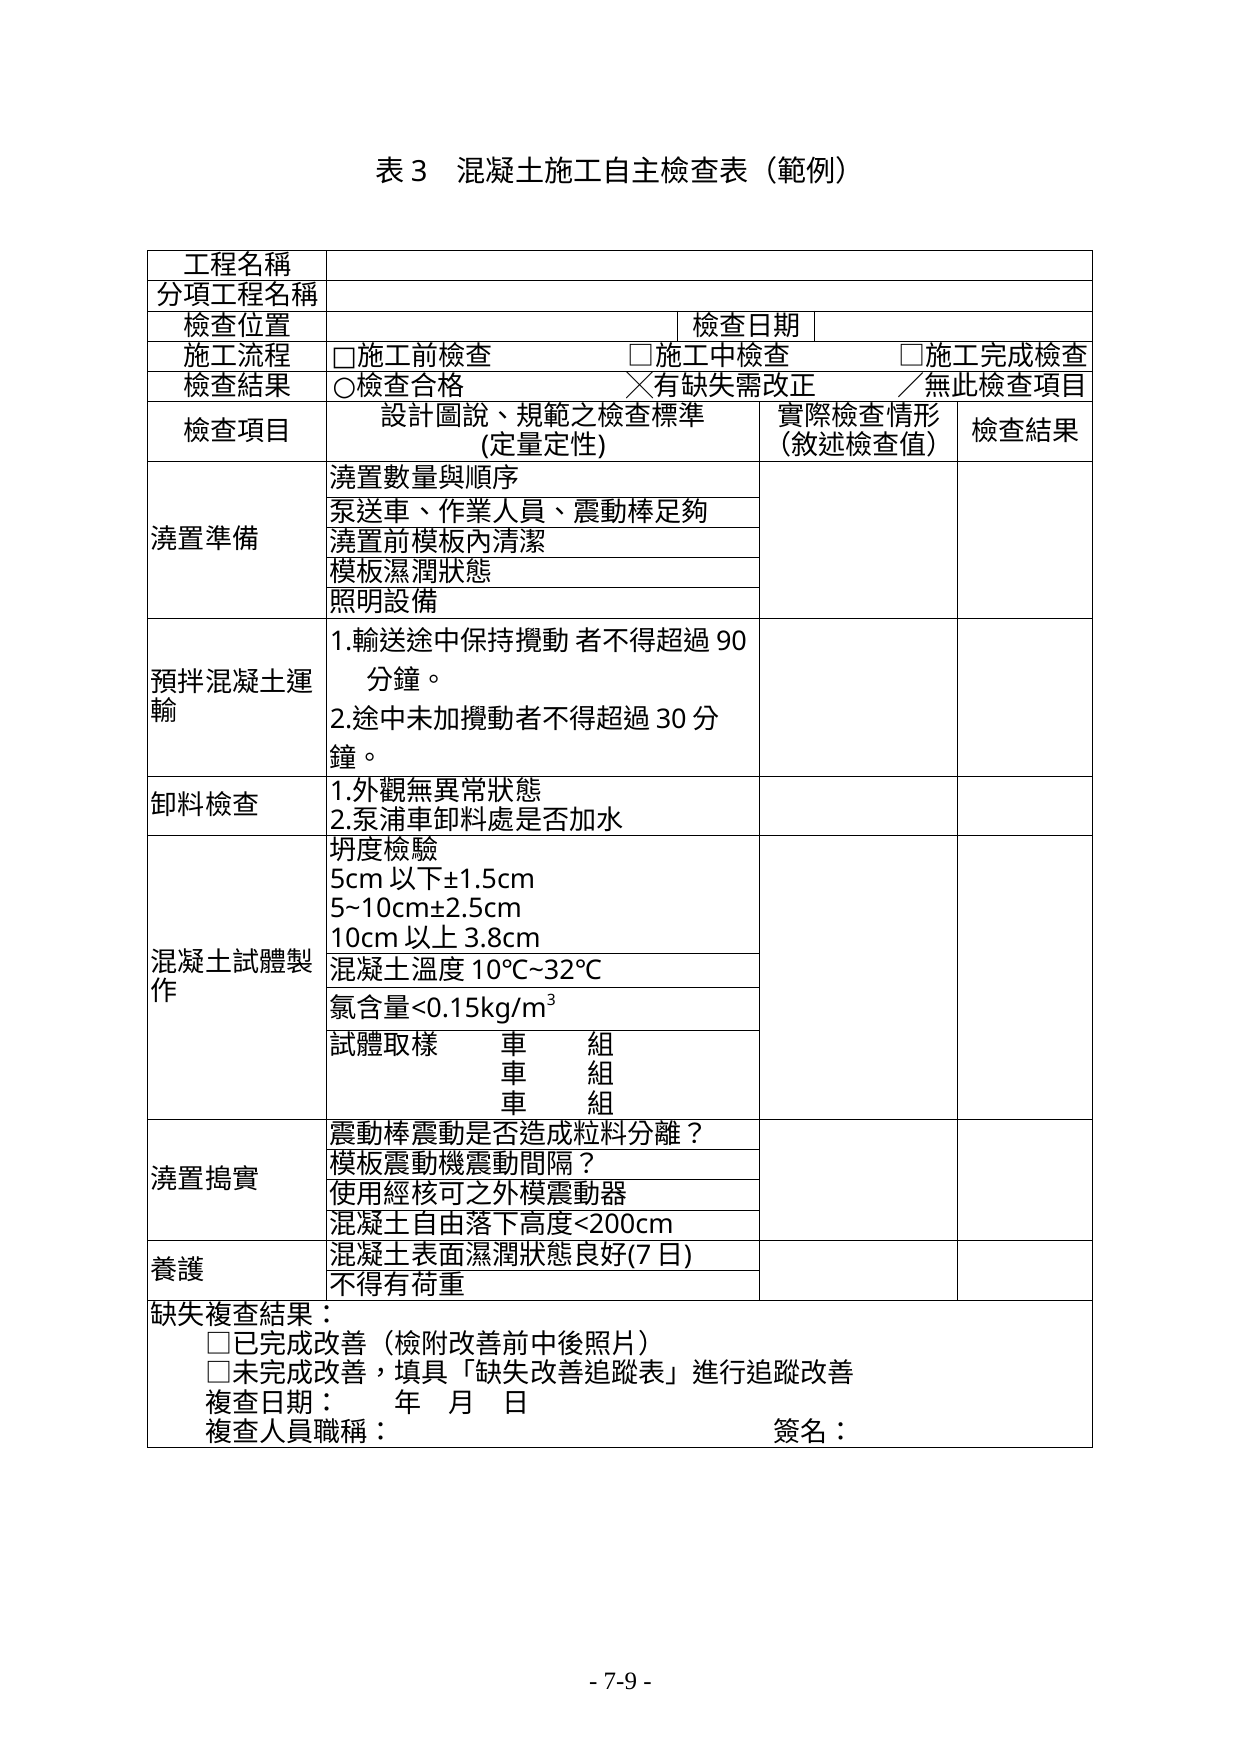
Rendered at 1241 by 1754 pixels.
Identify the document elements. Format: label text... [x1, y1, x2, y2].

table_cell 施工流程 [148, 342, 326, 371]
table_cell [958, 1241, 1092, 1300]
table_header [327, 251, 1092, 280]
table_cell [760, 1241, 957, 1300]
table_cell 混凝土試體製作 [148, 836, 326, 1119]
table_cell [760, 462, 957, 617]
table_cell [327, 312, 677, 341]
table_cell 分項工程名稱 [148, 281, 326, 311]
table_cell 模板震動機震動間隔？ [327, 1150, 759, 1179]
table_cell [760, 1120, 957, 1240]
table_cell 養護 [148, 1241, 326, 1300]
table_cell [958, 462, 1092, 617]
table_cell [760, 619, 957, 776]
table_cell 照明設備 [327, 588, 759, 617]
table_cell 模板濕潤狀態 [327, 558, 759, 587]
table_cell 檢查日期 [678, 312, 814, 341]
table_cell 混凝土自由落下高度<200cm [327, 1211, 759, 1240]
table_cell ○檢查合格 ╳有缺失需改正 ／無此檢查項目 [327, 372, 1092, 401]
table_cell □施工前檢查 □施工中檢查 □施工完成檢查 [327, 342, 1092, 371]
table_cell 檢查位置 [148, 312, 326, 341]
table_cell 不得有荷重 [327, 1271, 759, 1300]
table_cell [958, 836, 1092, 1119]
table_cell 檢查結果 [958, 402, 1092, 461]
table_cell [958, 1120, 1092, 1240]
table_cell [958, 619, 1092, 776]
table_cell [760, 836, 957, 1119]
table_cell 檢查結果 [148, 372, 326, 401]
table_cell 試體取樣 車 組 車 組 車 組 [327, 1031, 759, 1119]
table_cell 澆置搗實 [148, 1120, 326, 1240]
table_cell 坍度檢驗 5cm以下±1.5cm 5~10cm±2.5cm 10cm以上3.8cm [327, 836, 759, 953]
table_cell 混凝土溫度10℃~32℃ [327, 954, 759, 987]
table_cell [760, 777, 957, 835]
table_cell 澆置數量與順序 [327, 462, 759, 497]
table_cell 缺失複查結果： □已完成改善（檢附改善前中後照片） □未完成改善，填具「缺失改善追蹤表」進行追蹤改善 複查日期： 年 月 日 複查人員職稱： 簽名： [148, 1301, 1092, 1447]
table_cell 1.輸送途中保持攪動 者不得超過90分鐘。 2.途中未加攪動者不得超過30分鐘。 [327, 619, 759, 776]
table_header 工程名稱 [148, 251, 326, 280]
table_cell 澆置前模板內清潔 [327, 528, 759, 557]
table_cell 預拌混凝土運輸 [148, 619, 326, 776]
table_cell 混凝土表面濕潤狀態良好(7日) [327, 1241, 759, 1270]
table_cell [815, 312, 1092, 341]
table_cell 澆置準備 [148, 462, 326, 617]
table_cell 泵送車、作業人員、震動棒足夠 [327, 498, 759, 527]
table_cell 使用經核可之外模震動器 [327, 1180, 759, 1209]
table_cell 卸料檢查 [148, 777, 326, 835]
table_cell 氯含量<0.15kg/m3 [327, 988, 759, 1030]
table_cell 實際檢查情形 （敘述檢查值） [760, 402, 957, 461]
table_cell [958, 777, 1092, 835]
table_cell 設計圖說、規範之檢查標準 (定量定性) [327, 402, 759, 461]
text 表3 混凝土施工自主檢查表（範例） [148, 148, 1092, 190]
table_cell [327, 281, 1092, 311]
table_cell 震動棒震動是否造成粒料分離？ [327, 1120, 759, 1149]
table_cell 1.外觀無異常狀態 2.泵浦車卸料處是否加水 [327, 777, 759, 835]
table_cell 檢查項目 [148, 402, 326, 461]
